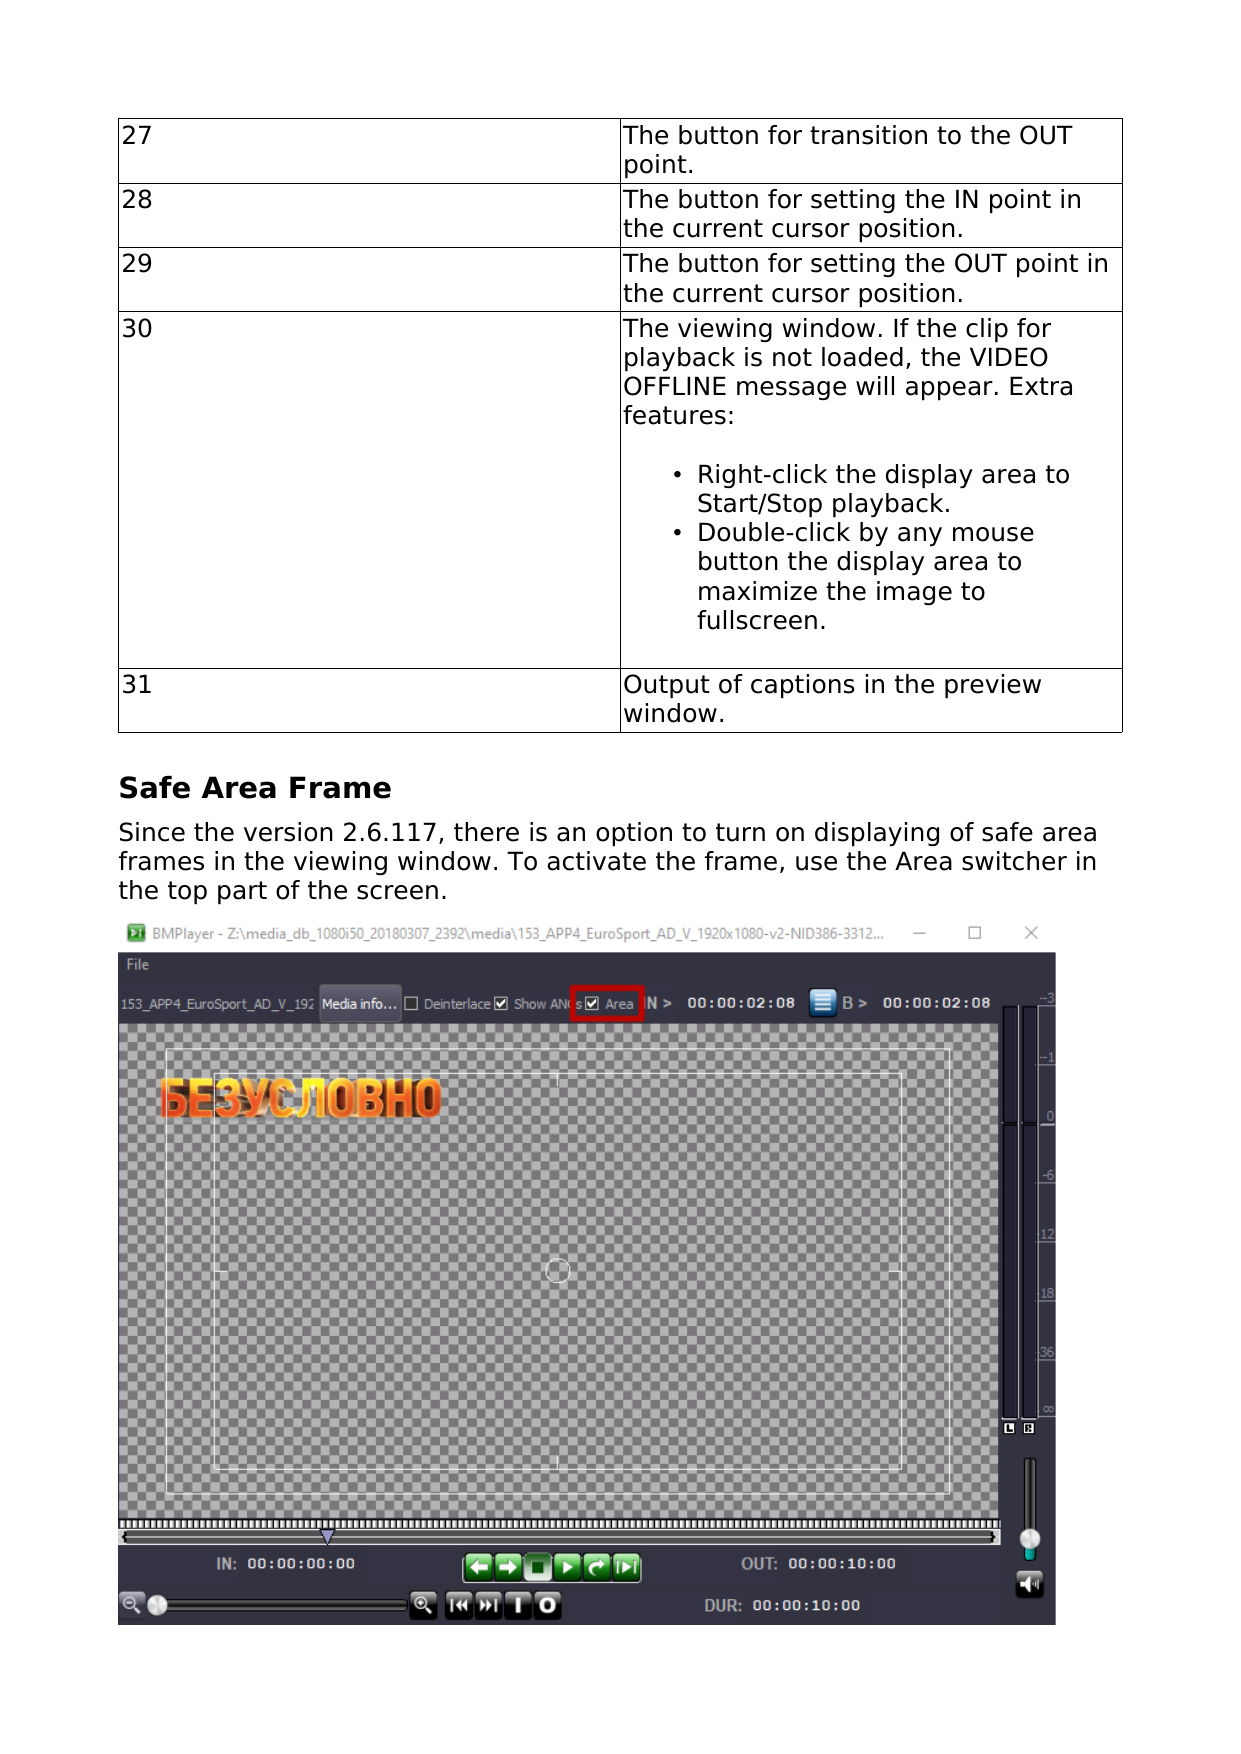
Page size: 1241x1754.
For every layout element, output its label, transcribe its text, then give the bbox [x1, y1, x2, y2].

table_cell The button for setting the OUT point in the current cursor position. [621, 248, 1122, 311]
table_cell Output of captions in the preview window. [621, 669, 1122, 732]
text Since the version 2.6.117, there is an option to turn on displaying of safe area frames in the viewing window. To activate the frame, use the Area switcher in the top part of the screen. [118, 818, 1122, 906]
table_cell The button for setting the IN point in the current cursor position. [621, 184, 1122, 247]
table_cell The button for transition to the OUT point. [621, 119, 1122, 182]
table_cell 27 [119, 119, 620, 182]
table_cell 29 [119, 248, 620, 311]
table_cell 28 [119, 184, 620, 247]
table_cell 31 [119, 669, 620, 732]
table_cell The viewing window. If the clip for playback is not loaded, the VIDEO OFFLINE message will appear. Extra features: Right-click the display area to Start/Stop playback. Double-click by any mouse button the display area to maximize the image to fullscreen. [621, 312, 1122, 667]
table_cell 30 [119, 312, 620, 667]
picture [118, 918, 1056, 1625]
subtitle Safe Area Frame [118, 772, 1122, 806]
